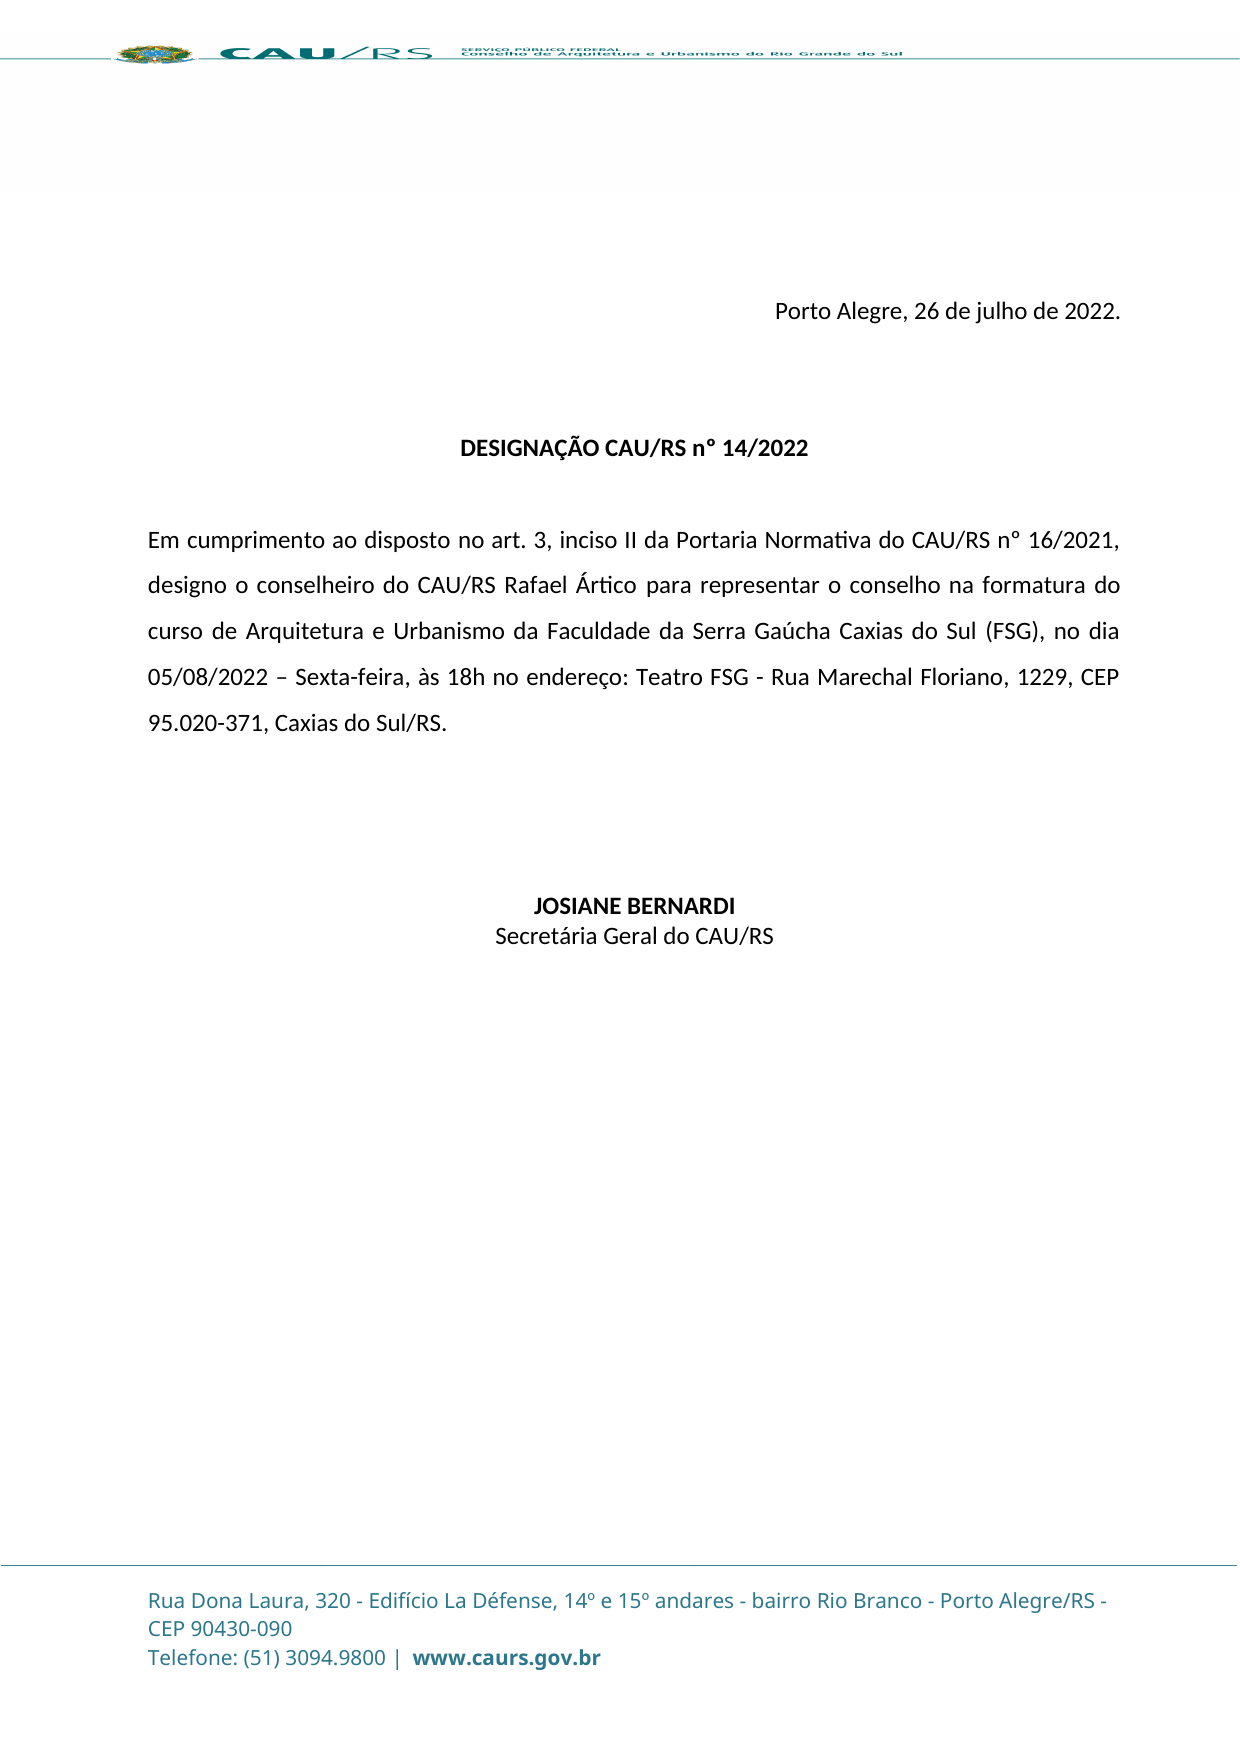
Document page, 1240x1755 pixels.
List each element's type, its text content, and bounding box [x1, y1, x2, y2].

text Porto Alegre, 26 de julho de 2022. [148, 295, 1121, 326]
text DESIGNAÇÃO CAU/RS nº 14/2022 [148, 432, 1121, 463]
text Secretária Geral do CAU/RS [148, 920, 1121, 951]
text Em cumprimento ao disposto no art. 3, inciso II da Portaria Normativa do CAU/RS nº 16/2021, designo o conselheiro do CAU/RS Rafael Ártico para representar o conselho na formatura do curso de Arquitetura e Urbanismo da Faculdade da Serra Gaúcha Caxias do Sul (FSG), no dia 05/08/2022 – Sexta-feira, às 18h no endereço: Teatro FSG - Rua Marechal Floriano, 1229, CEP 95.020-371, Caxias do Sul/RS. [148, 524, 1121, 737]
text JOSIANE BERNARDI [148, 890, 1121, 920]
